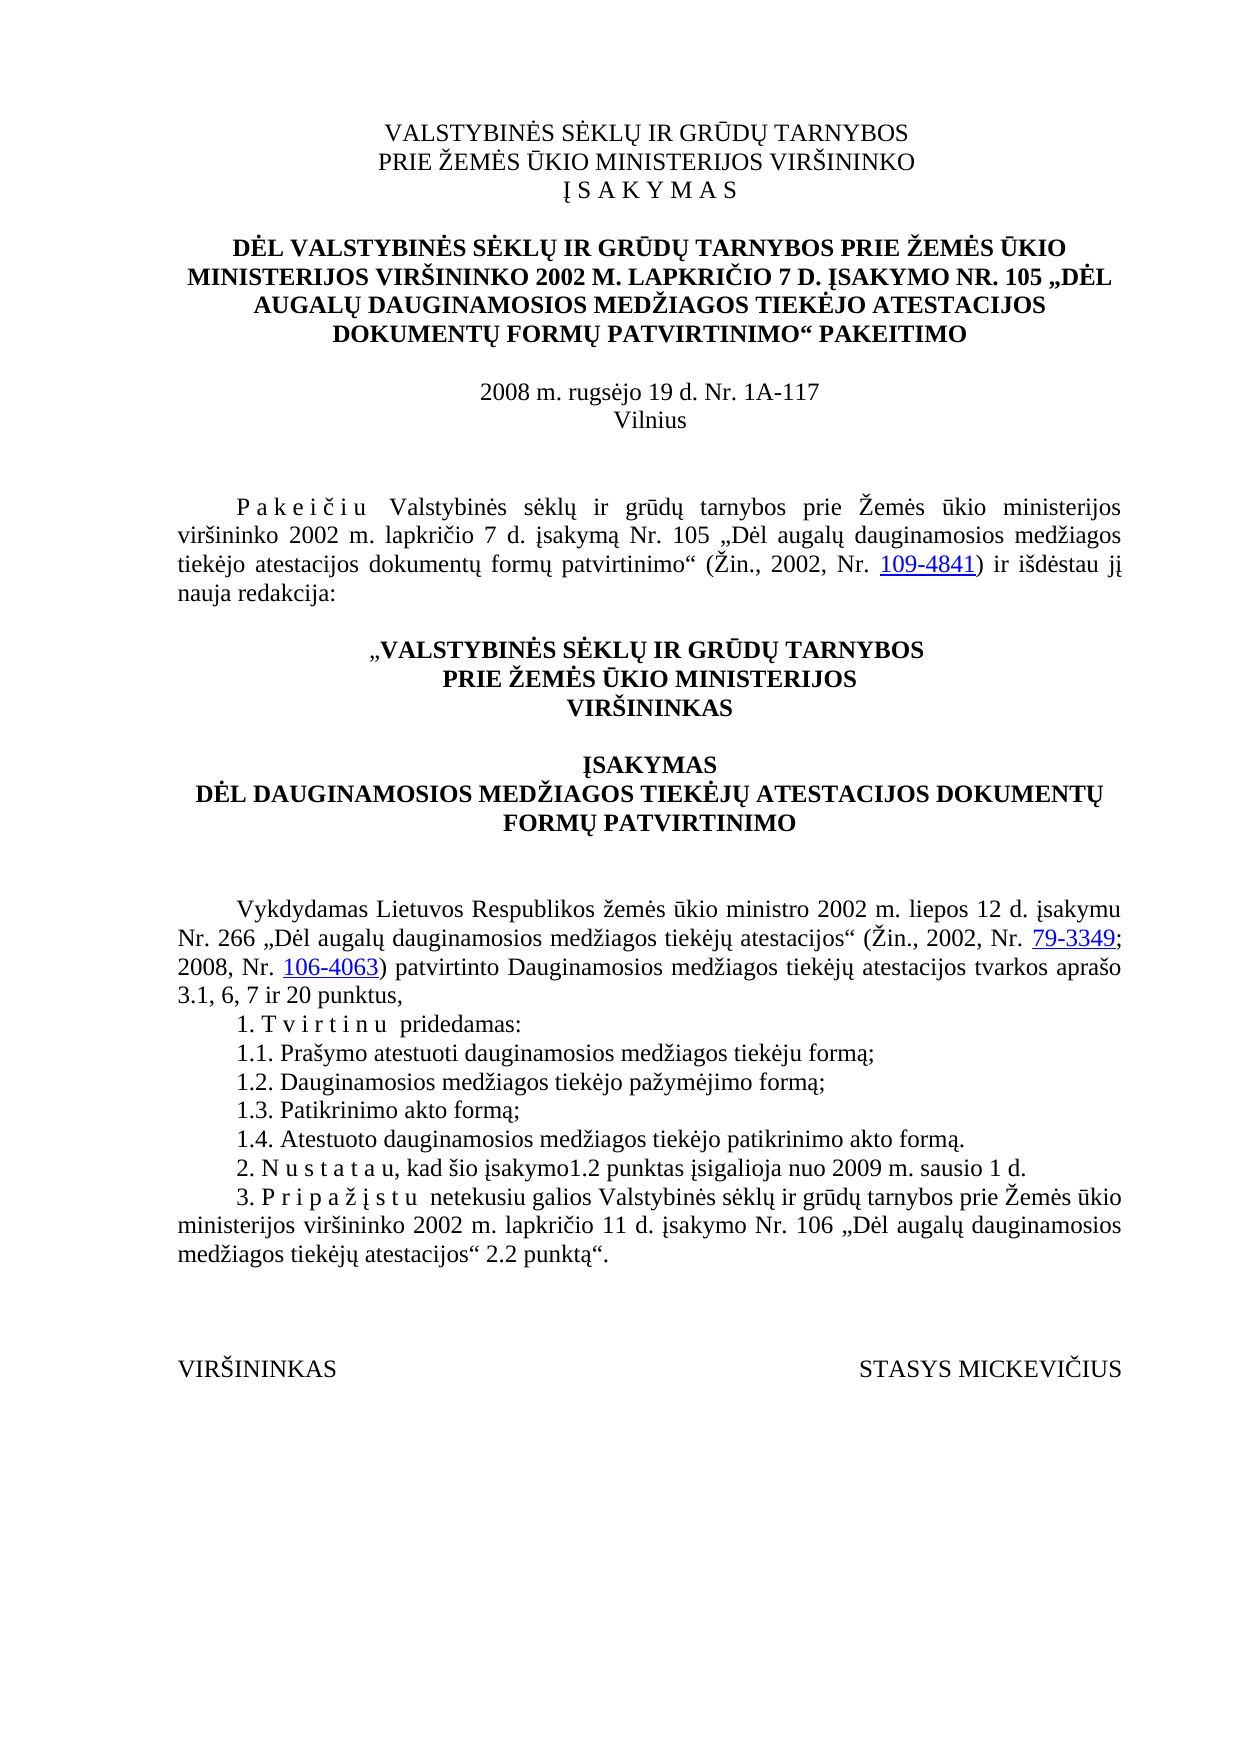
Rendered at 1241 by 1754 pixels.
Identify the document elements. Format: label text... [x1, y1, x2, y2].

text DĖL VALSTYBINĖS SĖKLŲ IR GRŪDŲ TARNYBOS PRIE ŽEMĖS ŪKIO MINISTERIJOS VIRŠININKO 2002 M. LAPKRIČIO 7 D. ĮSAKYMO NR. 105 „DĖL AUGALŲ DAUGINAMOSIOS MEDŽIAGOS TIEKĖJO ATESTACIJOS DOKUMENTŲ FORMŲ PATVIRTINIMO“ PAKEITIMO [177, 233, 1122, 348]
text 1.3. Patikrinimo akto formą; [177, 1096, 1122, 1124]
text 1.1. Prašymo atestuoti dauginamosios medžiagos tiekėju formą; [177, 1038, 1122, 1067]
text ĮSAKYMAS [177, 751, 1122, 779]
text VALSTYBINĖS SĖKLŲ IR GRŪDŲ TARNYBOS PRIE ŽEMĖS ŪKIO MINISTERIJOS VIRŠININKO [177, 118, 1122, 176]
text Pakeičiu Valstybinės sėklų ir grūdų tarnybos prie Žemės ūkio ministerijos viršininko 2002 m. lapkričio 7 d. įsakymą Nr. 105 „Dėl augalų dauginamosios medžiagos tiekėjo atestacijos dokumentų formų patvirtinimo“ (Žin., 2002, Nr. 109-4841) ir išdėstau jį nauja redakcija: [177, 492, 1122, 607]
text 2008 m. rugsėjo 19 d. Nr. 1A-117 [177, 377, 1122, 406]
text ĮSAKYMAS [177, 176, 1122, 204]
text 1.2. Dauginamosios medžiagos tiekėjo pažymėjimo formą; [177, 1067, 1122, 1096]
text 1.4. Atestuoto dauginamosios medžiagos tiekėjo patikrinimo akto formą. [177, 1124, 1122, 1153]
text VIRŠININKAS STASYS MICKEVIČIUS [177, 1354, 1122, 1383]
text VIRŠININKAS [177, 693, 1122, 722]
text 1. Tvirtinu pridedamas: [177, 1009, 1122, 1038]
text PRIE ŽEMĖS ŪKIO MINISTERIJOS [177, 664, 1122, 693]
text Vykdydamas Lietuvos Respublikos žemės ūkio ministro 2002 m. liepos 12 d. įsakymu Nr. 266 „Dėl augalų dauginamosios medžiagos tiekėjų atestacijos“ (Žin., 2002, Nr. 79-3349; 2008, Nr. 106-4063) patvirtinto Dauginamosios medžiagos tiekėjų atestacijos tvarkos aprašo 3.1, 6, 7 ir 20 punktus, [177, 894, 1122, 1009]
text 2. Nustatau, kad šio įsakymo1.2 punktas įsigalioja nuo 2009 m. sausio 1 d. [177, 1153, 1122, 1182]
text DĖL DAUGINAMOSIOS MEDŽIAGOS TIEKĖJŲ ATESTACIJOS DOKUMENTŲ FORMŲ PATVIRTINIMO [177, 779, 1122, 837]
text 3. Pripažįstu netekusiu galios Valstybinės sėklų ir grūdų tarnybos prie Žemės ūkio ministerijos viršininko 2002 m. lapkričio 11 d. įsakymo Nr. 106 „Dėl augalų dauginamosios medžiagos tiekėjų atestacijos“ 2.2 punktą“. [177, 1182, 1122, 1268]
text „VALSTYBINĖS SĖKLŲ IR GRŪDŲ TARNYBOS [177, 636, 1122, 664]
text Vilnius [177, 406, 1122, 434]
